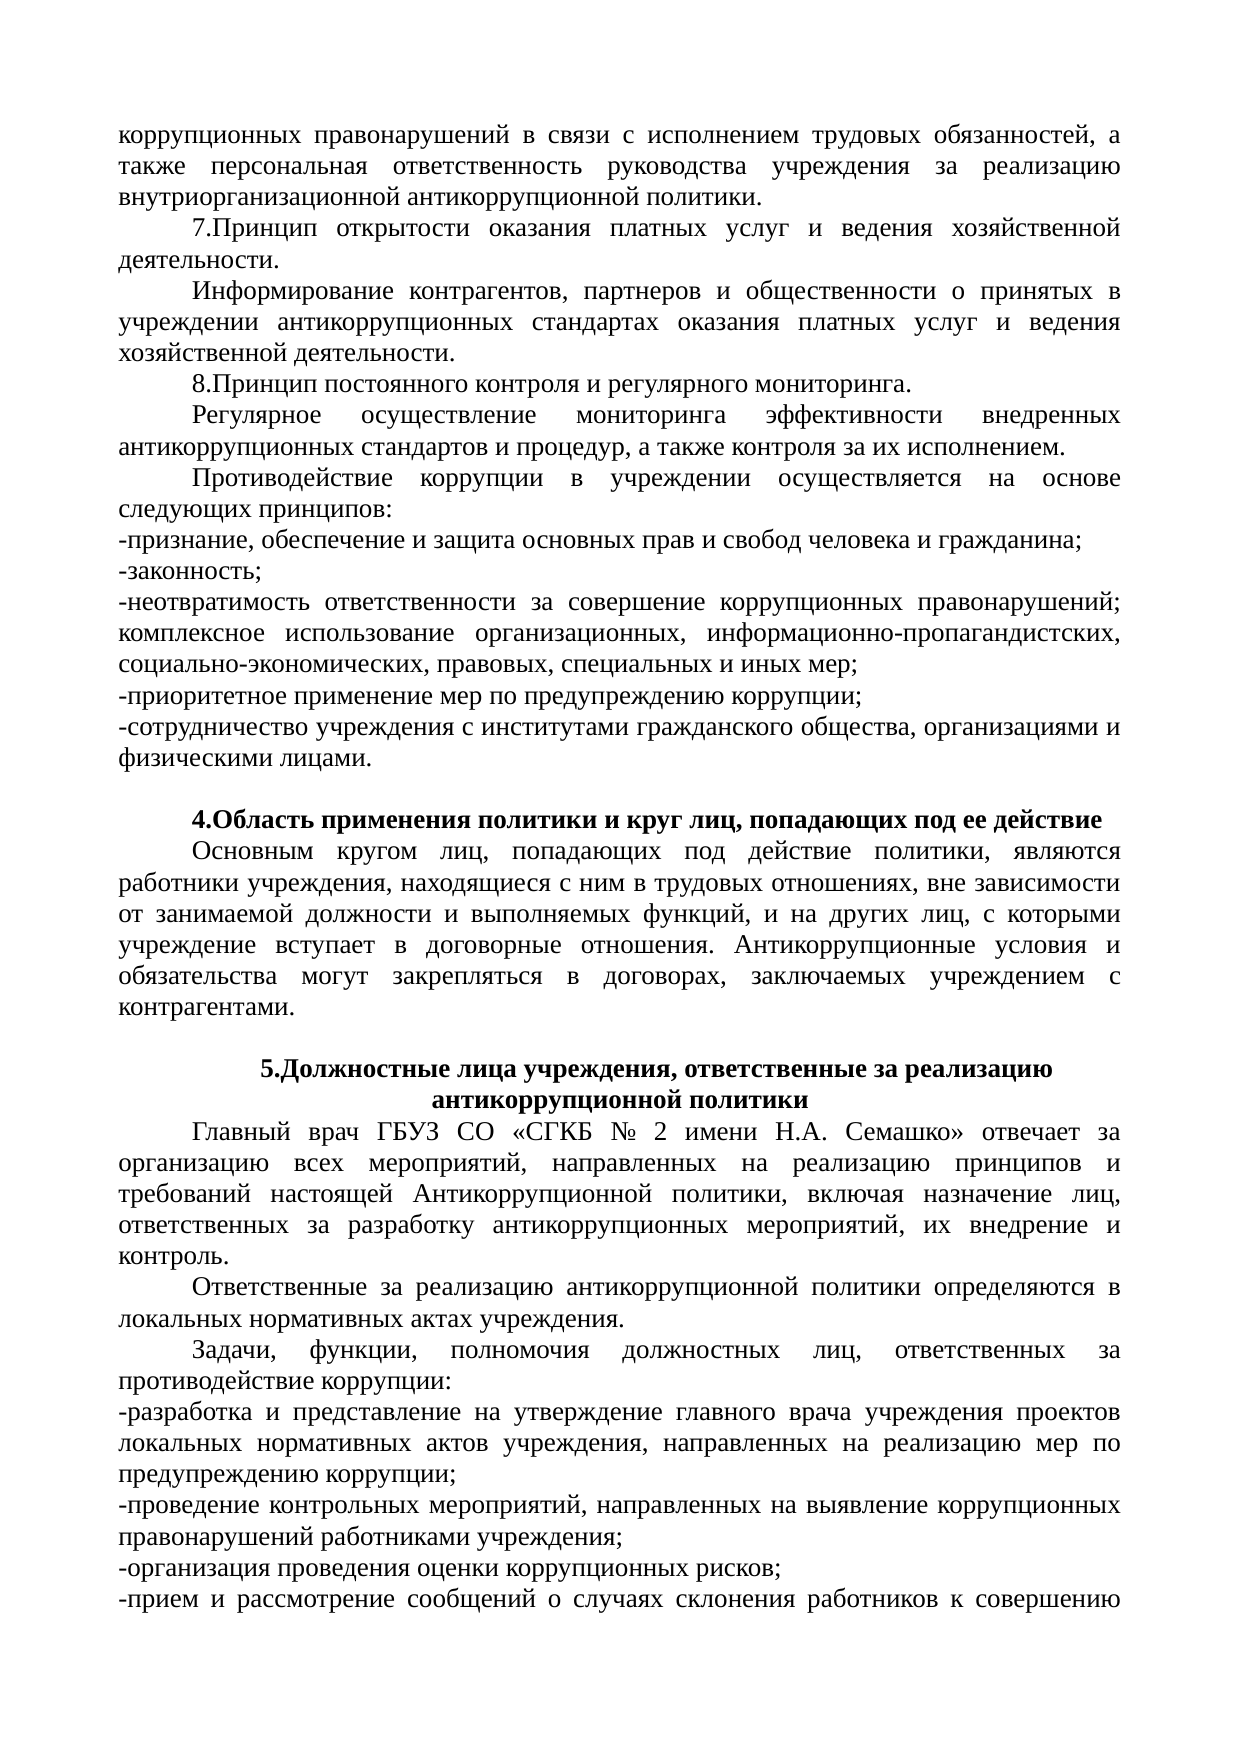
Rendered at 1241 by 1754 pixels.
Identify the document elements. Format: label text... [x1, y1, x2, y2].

text Противодействие коррупции в учреждении осуществляется на основе следующих принципов: [118, 461, 1122, 523]
text Регулярное осуществление мониторинга эффективности внедренных антикоррупционных стандартов и процедур, а также контроля за их исполнением. [118, 398, 1122, 461]
text -признание, обеспечение и защита основных прав и свобод человека и гражданина; [118, 523, 1122, 554]
text -неотвратимость ответственности за совершение коррупционных правонарушений; комплексное использование организационных, информационно-пропагандистских, социально-экономических, правовых, специальных и иных мер; [118, 585, 1122, 679]
text Главный врач ГБУЗ СО «СГКБ № 2 имени Н.А. Семашко» отвечает за организацию всех мероприятий, направленных на реализацию принципов и требований настоящей Антикоррупционной политики, включая назначение лиц, ответственных за разработку антикоррупционных мероприятий, их внедрение и контроль. [118, 1115, 1122, 1271]
text -сотрудничество учреждения с институтами гражданского общества, организациями и физическими лицами. [118, 710, 1122, 772]
text -приоритетное применение мер по предупреждению коррупции; [118, 679, 1122, 710]
text 4.Область применения политики и круг лиц, попадающих под ее действие [118, 803, 1122, 834]
text Задачи, функции, полномочия должностных лиц, ответственных за противодействие коррупции: [118, 1333, 1122, 1395]
text Информирование контрагентов, партнеров и общественности о принятых в учреждении антикоррупционных стандартах оказания платных услуг и ведения хозяйственной деятельности. [118, 274, 1122, 367]
text -законность; [118, 554, 1122, 585]
text 8.Принцип постоянного контроля и регулярного мониторинга. [118, 367, 1122, 398]
text Ответственные за реализацию антикоррупционной политики определяются в локальных нормативных актах учреждения. [118, 1271, 1122, 1333]
text -проведение контрольных мероприятий, направленных на выявление коррупционных правонарушений работниками учреждения; [118, 1488, 1122, 1551]
text -прием и рассмотрение сообщений о случаях склонения работников к совершению [118, 1582, 1122, 1613]
text 7.Принцип открытости оказания платных услуг и ведения хозяйственной деятельности. [118, 212, 1122, 274]
text коррупционных правонарушений в связи с исполнением трудовых обязанностей, а также персональная ответственность руководства учреждения за реализацию внутриорганизационной антикоррупционной политики. [118, 118, 1122, 212]
text -организация проведения оценки коррупционных рисков; [118, 1551, 1122, 1582]
text 5.Должностные лица учреждения, ответственные за реализацию антикоррупционной политики [118, 1052, 1122, 1115]
text Основным кругом лиц, попадающих под действие политики, являются работники учреждения, находящиеся с ним в трудовых отношениях, вне зависимости от занимаемой должности и выполняемых функций, и на других лиц, с которыми учреждение вступает в договорные отношения. Антикоррупционные условия и обязательства могут закрепляться в договорах, заключаемых учреждением с контрагентами. [118, 834, 1122, 1021]
text -разработка и представление на утверждение главного врача учреждения проектов локальных нормативных актов учреждения, направленных на реализацию мер по предупреждению коррупции; [118, 1395, 1122, 1488]
